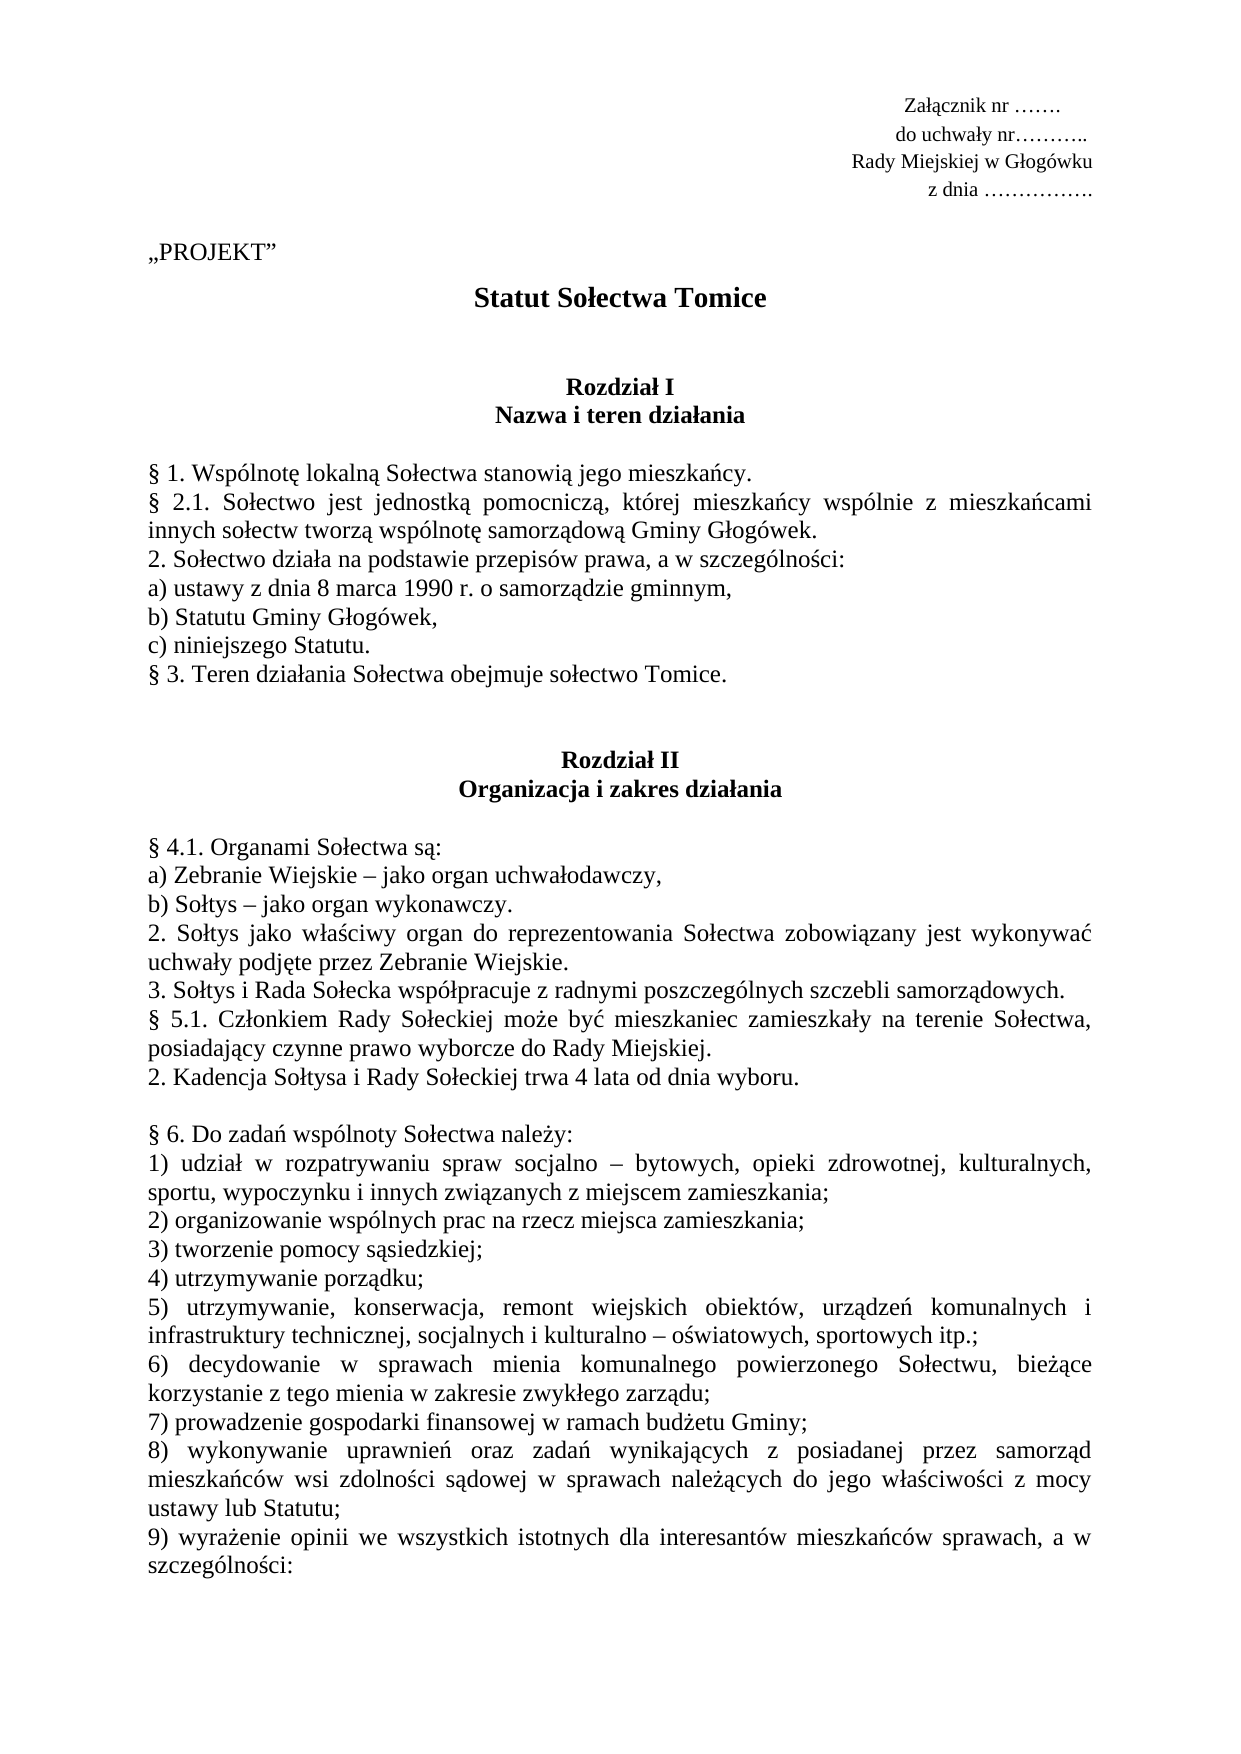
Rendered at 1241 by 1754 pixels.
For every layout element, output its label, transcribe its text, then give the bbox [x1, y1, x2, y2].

text 2. Kadencja Sołtysa i Rady Sołeckiej trwa 4 lata od dnia wyboru. [148, 1062, 1093, 1090]
text 3) tworzenie pomocy sąsiedzkiej; [148, 1234, 1093, 1263]
text 3. Sołtys i Rada Sołecka współpracuje z radnymi poszczególnych szczebli samorządowych. [148, 975, 1093, 1004]
text 4) utrzymywanie porządku; [148, 1263, 1093, 1292]
text § 4.1. Organami Sołectwa są: [148, 832, 1093, 860]
text 1) udział w rozpatrywaniu spraw socjalno – bytowych, opieki zdrowotnej, kulturalnych, sportu, wypoczynku i innych związanych z miejscem zamieszkania; [148, 1148, 1093, 1205]
text 9) wyrażenie opinii we wszystkich istotnych dla interesantów mieszkańców sprawach, a w szczególności: [148, 1522, 1093, 1579]
text § 1. Wspólnotę lokalną Sołectwa stanowią jego mieszkańcy. [148, 458, 1093, 487]
text 7) prowadzenie gospodarki finansowej w ramach budżetu Gminy; [148, 1407, 1093, 1435]
text § 2.1. Sołectwo jest jednostką pomocniczą, której mieszkańcy wspólnie z mieszkańcami innych sołectw tworzą wspólnotę samorządową Gminy Głogówek. [148, 487, 1093, 544]
text § 5.1. Członkiem Rady Sołeckiej może być mieszkaniec zamieszkały na terenie Sołectwa, posiadający czynne prawo wyborcze do Rady Miejskiej. [148, 1004, 1093, 1062]
text Statut Sołectwa Tomice [148, 281, 1093, 314]
text b) Statutu Gminy Głogówek, [148, 602, 1093, 630]
text Załącznik nr ……. [148, 89, 1093, 117]
text z dnia ……………. [148, 177, 1093, 201]
text 8) wykonywanie uprawnień oraz zadań wynikających z posiadanej przez samorząd mieszkańców wsi zdolności sądowej w sprawach należących do jego właściwości z mocy ustawy lub Statutu; [148, 1435, 1093, 1522]
text § 6. Do zadań wspólnoty Sołectwa należy: [148, 1119, 1093, 1148]
text 5) utrzymywanie, konserwacja, remont wiejskich obiektów, urządzeń komunalnych i infrastruktury technicznej, socjalnych i kulturalno – oświatowych, sportowych itp.; [148, 1292, 1093, 1349]
text Rozdział II [148, 745, 1093, 774]
text do uchwały nr……….. [148, 122, 1093, 146]
text 2) organizowanie wspólnych prac na rzecz miejsca zamieszkania; [148, 1205, 1093, 1234]
text Organizacja i zakres działania [148, 774, 1093, 803]
text § 3. Teren działania Sołectwa obejmuje sołectwo Tomice. [148, 659, 1093, 688]
text Rozdział I [148, 372, 1093, 400]
text Nazwa i teren działania [148, 400, 1093, 429]
text 2. Sołtys jako właściwy organ do reprezentowania Sołectwa zobowiązany jest wykonywać uchwały podjęte przez Zebranie Wiejskie. [148, 918, 1093, 975]
text a) ustawy z dnia 8 marca 1990 r. o samorządzie gminnym, [148, 573, 1093, 602]
text c) niniejszego Statutu. [148, 630, 1093, 659]
text „PROJEKT” [148, 237, 1093, 266]
text 6) decydowanie w sprawach mienia komunalnego powierzonego Sołectwu, bieżące korzystanie z tego mienia w zakresie zwykłego zarządu; [148, 1349, 1093, 1407]
text Rady Miejskiej w Głogówku [148, 149, 1093, 173]
text 2. Sołectwo działa na podstawie przepisów prawa, a w szczególności: [148, 544, 1093, 573]
text a) Zebranie Wiejskie – jako organ uchwałodawczy, [148, 860, 1093, 889]
text b) Sołtys – jako organ wykonawczy. [148, 889, 1093, 918]
